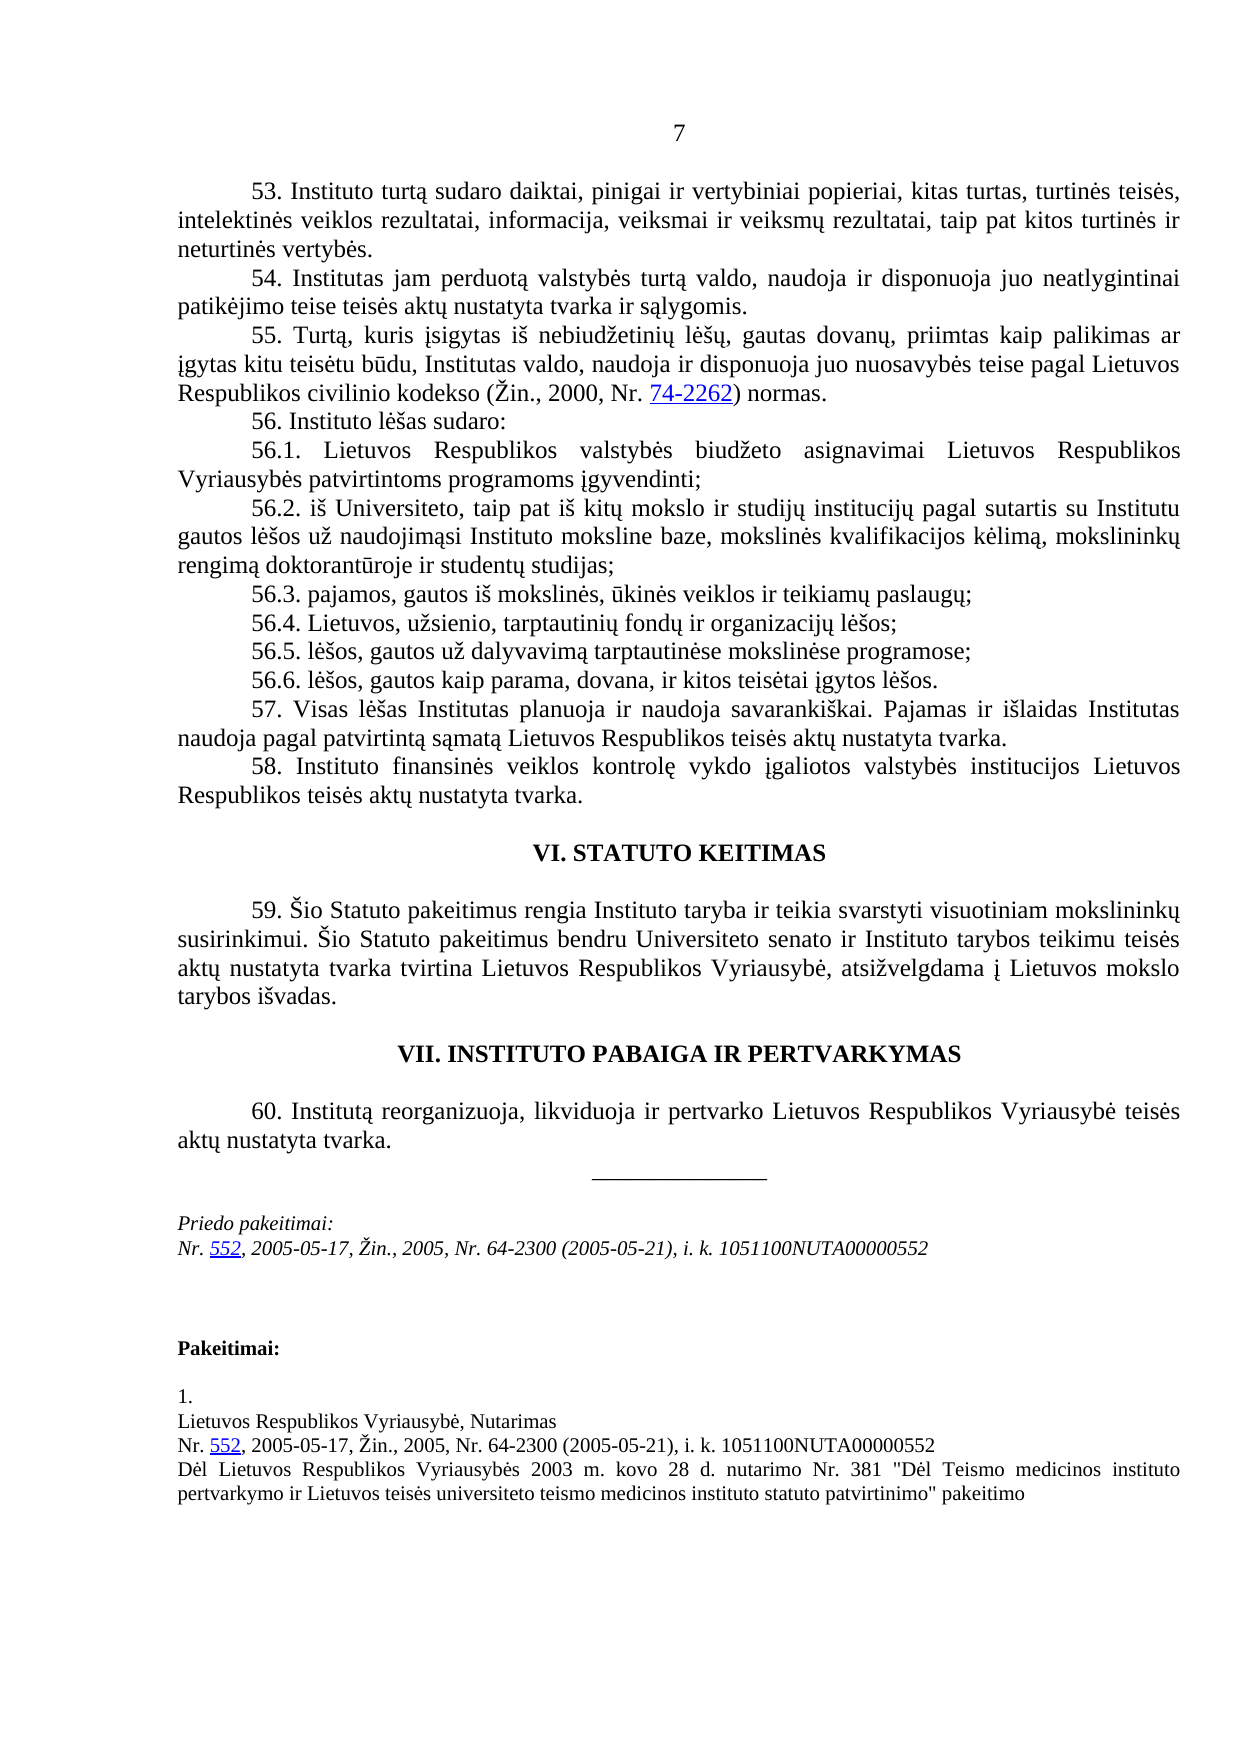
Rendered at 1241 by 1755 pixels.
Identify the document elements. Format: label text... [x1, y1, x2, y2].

text Dėl Lietuvos Respublikos Vyriausybės 2003 m. kovo 28 d. nutarimo Nr. 381 "Dėl Teismo medicinos instituto pertvarkymo ir Lietuvos teisės universiteto teismo medicinos instituto statuto patvirtinimo" pakeitimo [177, 1457, 1181, 1505]
text 56.5. lėšos, gautos už dalyvavimą tarptautinėse mokslinėse programose; [177, 636, 1181, 665]
text Nr. 552, 2005-05-17, Žin., 2005, Nr. 64-2300 (2005-05-21), i. k. 1051100NUTA00000552 [177, 1433, 1181, 1457]
text 60. Institutą reorganizuoja, likviduoja ir pertvarko Lietuvos Respublikos Vyriausybė teisės aktų nustatyta tvarka. [177, 1096, 1181, 1154]
text 57. Visas lėšas Institutas planuoja ir naudoja savarankiškai. Pajamas ir išlaidas Institutas naudoja pagal patvirtintą sąmatą Lietuvos Respublikos teisės aktų nustatyta tvarka. [177, 694, 1181, 751]
text 56.3. pajamos, gautos iš mokslinės, ūkinės veiklos ir teikiamų paslaugų; [177, 579, 1181, 608]
text 56.4. Lietuvos, užsienio, tarptautinių fondų ir organizacijų lėšos; [177, 608, 1181, 636]
text 56.6. lėšos, gautos kaip parama, dovana, ir kitos teisėtai įgytos lėšos. [177, 665, 1181, 694]
text Lietuvos Respublikos Vyriausybė, Nutarimas [177, 1408, 1181, 1433]
text 54. Institutas jam perduotą valstybės turtą valdo, naudoja ir disponuoja juo neatlygintinai patikėjimo teise teisės aktų nustatyta tvarka ir sąlygomis. [177, 263, 1181, 320]
text 53. Instituto turtą sudaro daiktai, pinigai ir vertybiniai popieriai, kitas turtas, turtinės teisės, intelektinės veiklos rezultatai, informacija, veiksmai ir veiksmų rezultatai, taip pat kitos turtinės ir neturtinės vertybės. [177, 176, 1181, 263]
text 58. Instituto finansinės veiklos kontrolę vykdo įgaliotos valstybės institucijos Lietuvos Respublikos teisės aktų nustatyta tvarka. [177, 751, 1181, 809]
text 56.2. iš Universiteto, taip pat iš kitų mokslo ir studijų institucijų pagal sutartis su Institutu gautos lėšos už naudojimąsi Instituto moksline baze, mokslinės kvalifikacijos kėlimą, mokslininkų rengimą doktorantūroje ir studentų studijas; [177, 493, 1181, 579]
text VII. INSTITUTO PABAIGA IR PERTVARKYMAS [177, 1039, 1181, 1068]
text Priedo pakeitimai: [177, 1211, 1181, 1235]
text Nr. 552, 2005-05-17, Žin., 2005, Nr. 64-2300 (2005-05-21), i. k. 1051100NUTA00000552 [177, 1235, 1181, 1259]
text 59. Šio Statuto pakeitimus rengia Instituto taryba ir teikia svarstyti visuotiniam mokslininkų susirinkimui. Šio Statuto pakeitimus bendru Universiteto senato ir Instituto tarybos teikimu teisės aktų nustatyta tvarka tvirtina Lietuvos Respublikos Vyriausybė, atsižvelgdama į Lietuvos mokslo tarybos išvadas. [177, 895, 1181, 1010]
text VI. STATUTO KEITIMAS [177, 838, 1181, 866]
text Pakeitimai: [177, 1336, 1181, 1360]
text 56. Instituto lėšas sudaro: [177, 406, 1181, 435]
text 55. Turtą, kuris įsigytas iš nebiudžetinių lėšų, gautas dovanų, priimtas kaip palikimas ar įgytas kitu teisėtu būdu, Institutas valdo, naudoja ir disponuoja juo nuosavybės teise pagal Lietuvos Respublikos civilinio kodekso (Žin., 2000, Nr. 74-2262) normas. [177, 320, 1181, 406]
text 56.1. Lietuvos Respublikos valstybės biudžeto asignavimai Lietuvos Respublikos Vyriausybės patvirtintoms programoms įgyvendinti; [177, 435, 1181, 493]
text ______________ [177, 1154, 1181, 1183]
text 1. [177, 1384, 1181, 1408]
